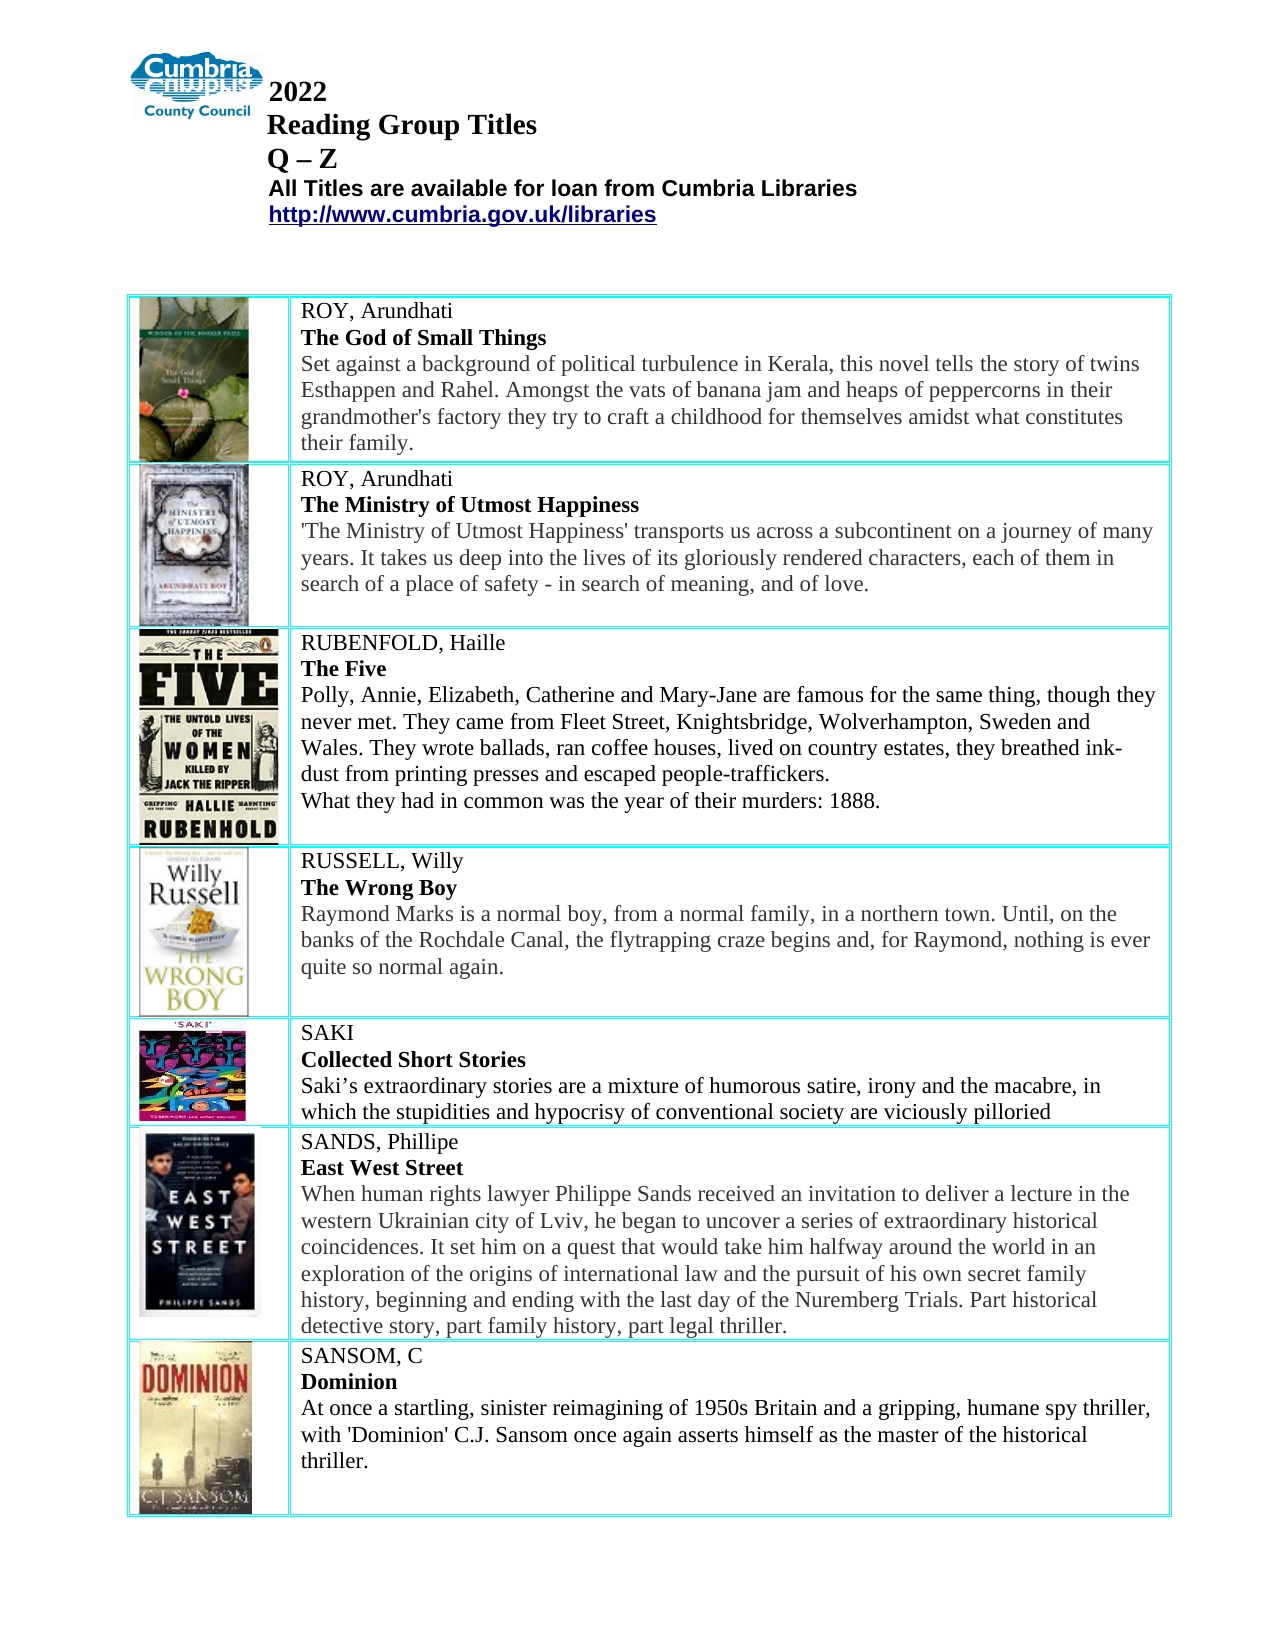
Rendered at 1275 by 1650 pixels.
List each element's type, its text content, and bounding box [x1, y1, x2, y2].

table_cell [252, 1342, 288, 1514]
table_cell [130, 298, 139, 461]
table_cell RUBENFOLD, Haille The Five Polly, Annie, Elizabeth, Catherine and Mary-Jane are famous for the same thing, though they never met. They came from Fleet Street, Knightsbridge, Wolverhampton, Sweden and Wales. They wrote ballads, ran coffee houses, lived on country estates, they breathed ink-dust from printing presses and escaped people-traffickers. What they had in common was the year of their murders: 1888. [291, 629, 1169, 844]
table_cell [130, 1128, 288, 1339]
table_cell RUSSELL, Willy The Wrong Boy Raymond Marks is a normal boy, from a normal family, in a northern town. Until, on the banks of the Rochdale Canal, the flytrapping craze begins and, for Raymond, nothing is ever quite so normal again. [291, 848, 1169, 1016]
table_cell [130, 629, 139, 844]
table_cell [130, 848, 139, 1016]
table_cell ROY, Arundhati The Ministry of Utmost Happiness 'The Ministry of Utmost Happiness' transports us across a subcontinent on a journey of many years. It takes us deep into the lives of its gloriously rendered characters, each of them in search of a place of safety - in search of meaning, and of love. [291, 465, 1169, 626]
table_cell [249, 465, 288, 626]
table_cell [130, 1019, 288, 1125]
table_cell [279, 629, 288, 844]
table_cell [130, 465, 139, 626]
table_cell [249, 848, 288, 1016]
table_cell [130, 1342, 139, 1514]
table_cell [249, 298, 288, 461]
table_cell SANSOM, C Dominion At once a startling, sinister reimagining of 1950s Britain and a gripping, humane spy thriller, with 'Dominion' C.J. Sansom once again asserts himself as the master of the historical thriller. [291, 1342, 1169, 1514]
table_cell ROY, Arundhati The God of Small Things Set against a background of political turbulence in Kerala, this novel tells the story of twins Esthappen and Rahel. Amongst the vats of banana jam and heaps of peppercorns in their grandmother's factory they try to craft a childhood for themselves amidst what constitutes their family. [291, 298, 1169, 461]
table_cell SAKI Collected Short Stories Saki’s extraordinary stories are a mixture of humorous satire, irony and the macabre, in which the stupidities and hypocrisy of conventional society are viciously pilloried [291, 1019, 1169, 1125]
table_cell SANDS, Phillipe East West Street When human rights lawyer Philippe Sands received an invitation to deliver a lecture in the western Ukrainian city of Lviv, he began to uncover a series of extraordinary historical coincidences. It set him on a quest that would take him halfway around the world in an exploration of the origins of international law and the pursuit of his own secret family history, beginning and ending with the last day of the Nuremberg Trials. Part historical detective story, part family history, part legal thriller. [291, 1128, 1169, 1339]
